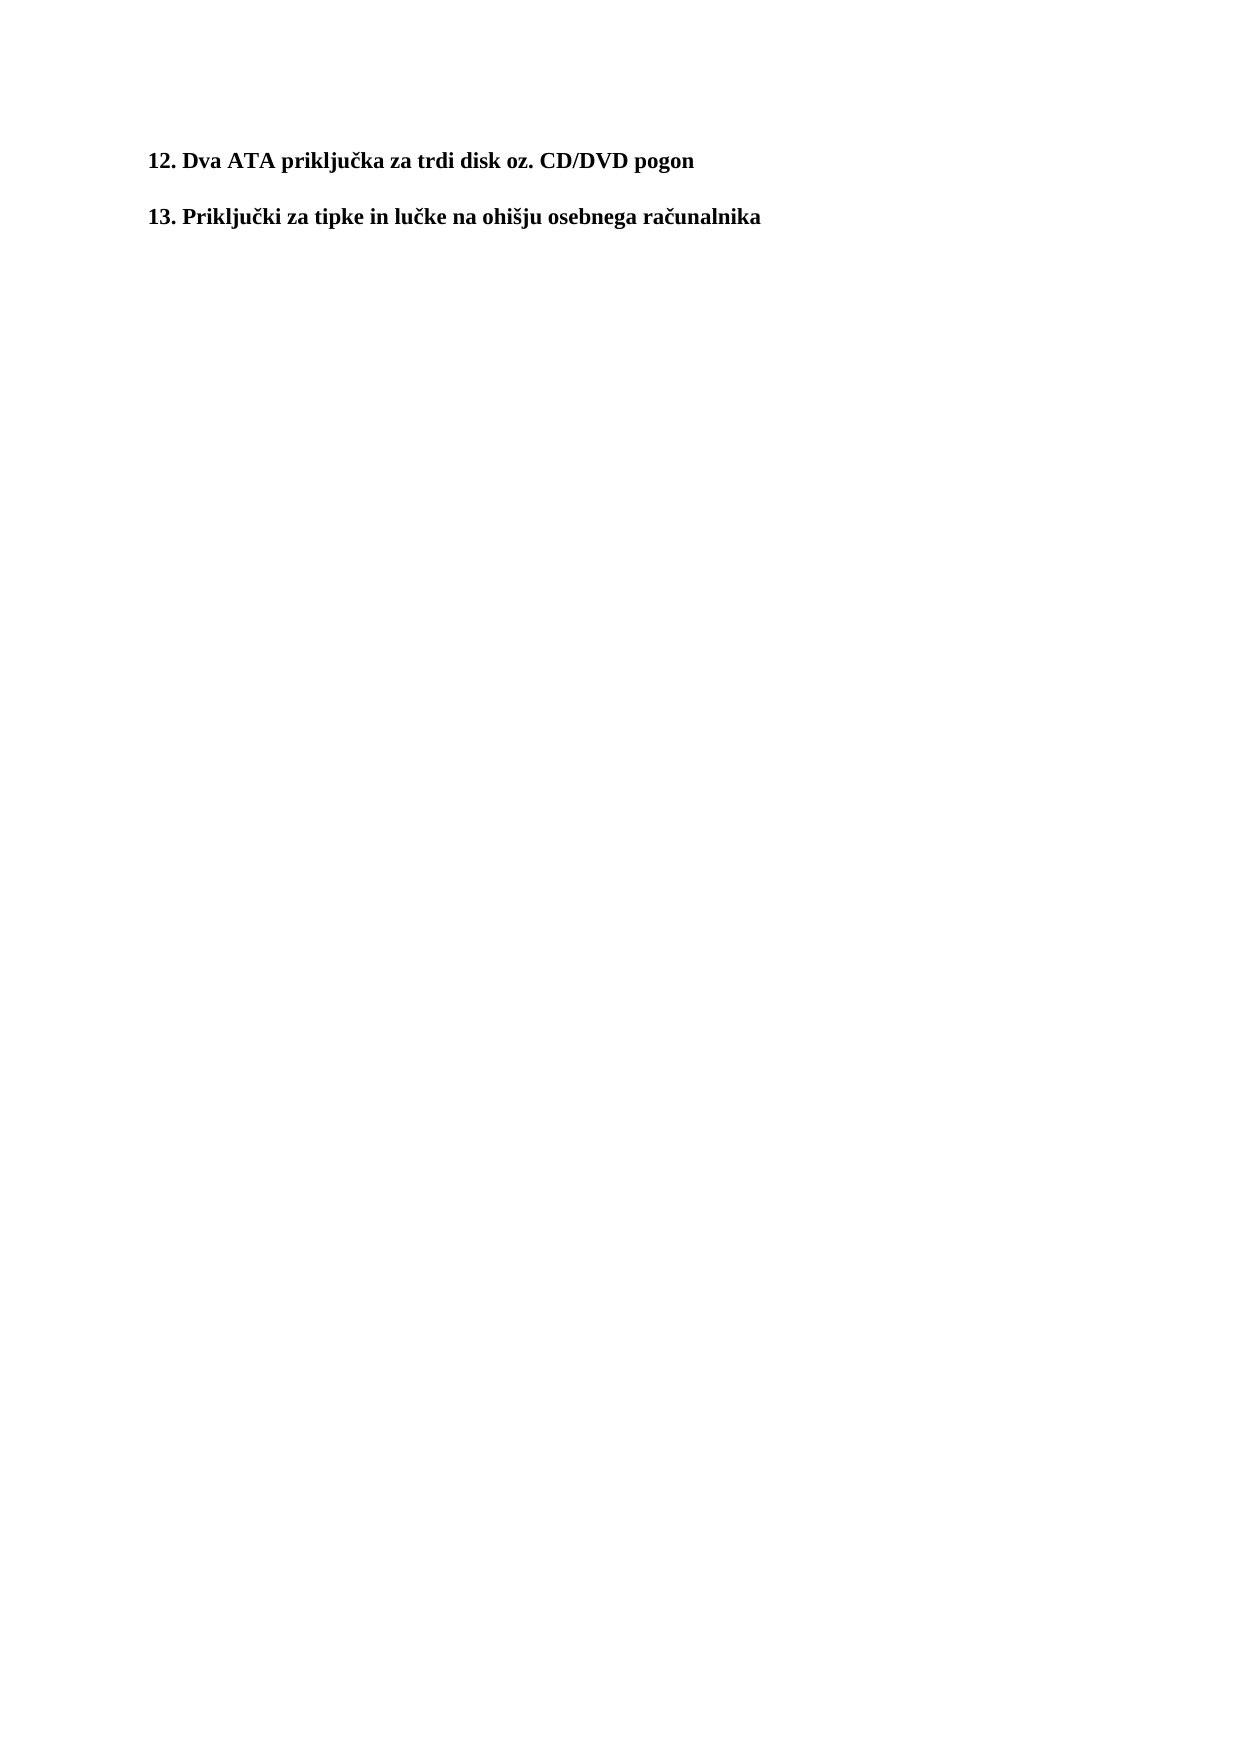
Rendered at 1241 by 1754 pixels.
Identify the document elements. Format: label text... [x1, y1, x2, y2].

text 12. Dva ATA priključka za trdi disk oz. CD/DVD pogon [148, 148, 1093, 174]
text 13. Priključki za tipke in lučke na ohišju osebnega računalnika [148, 203, 1093, 229]
